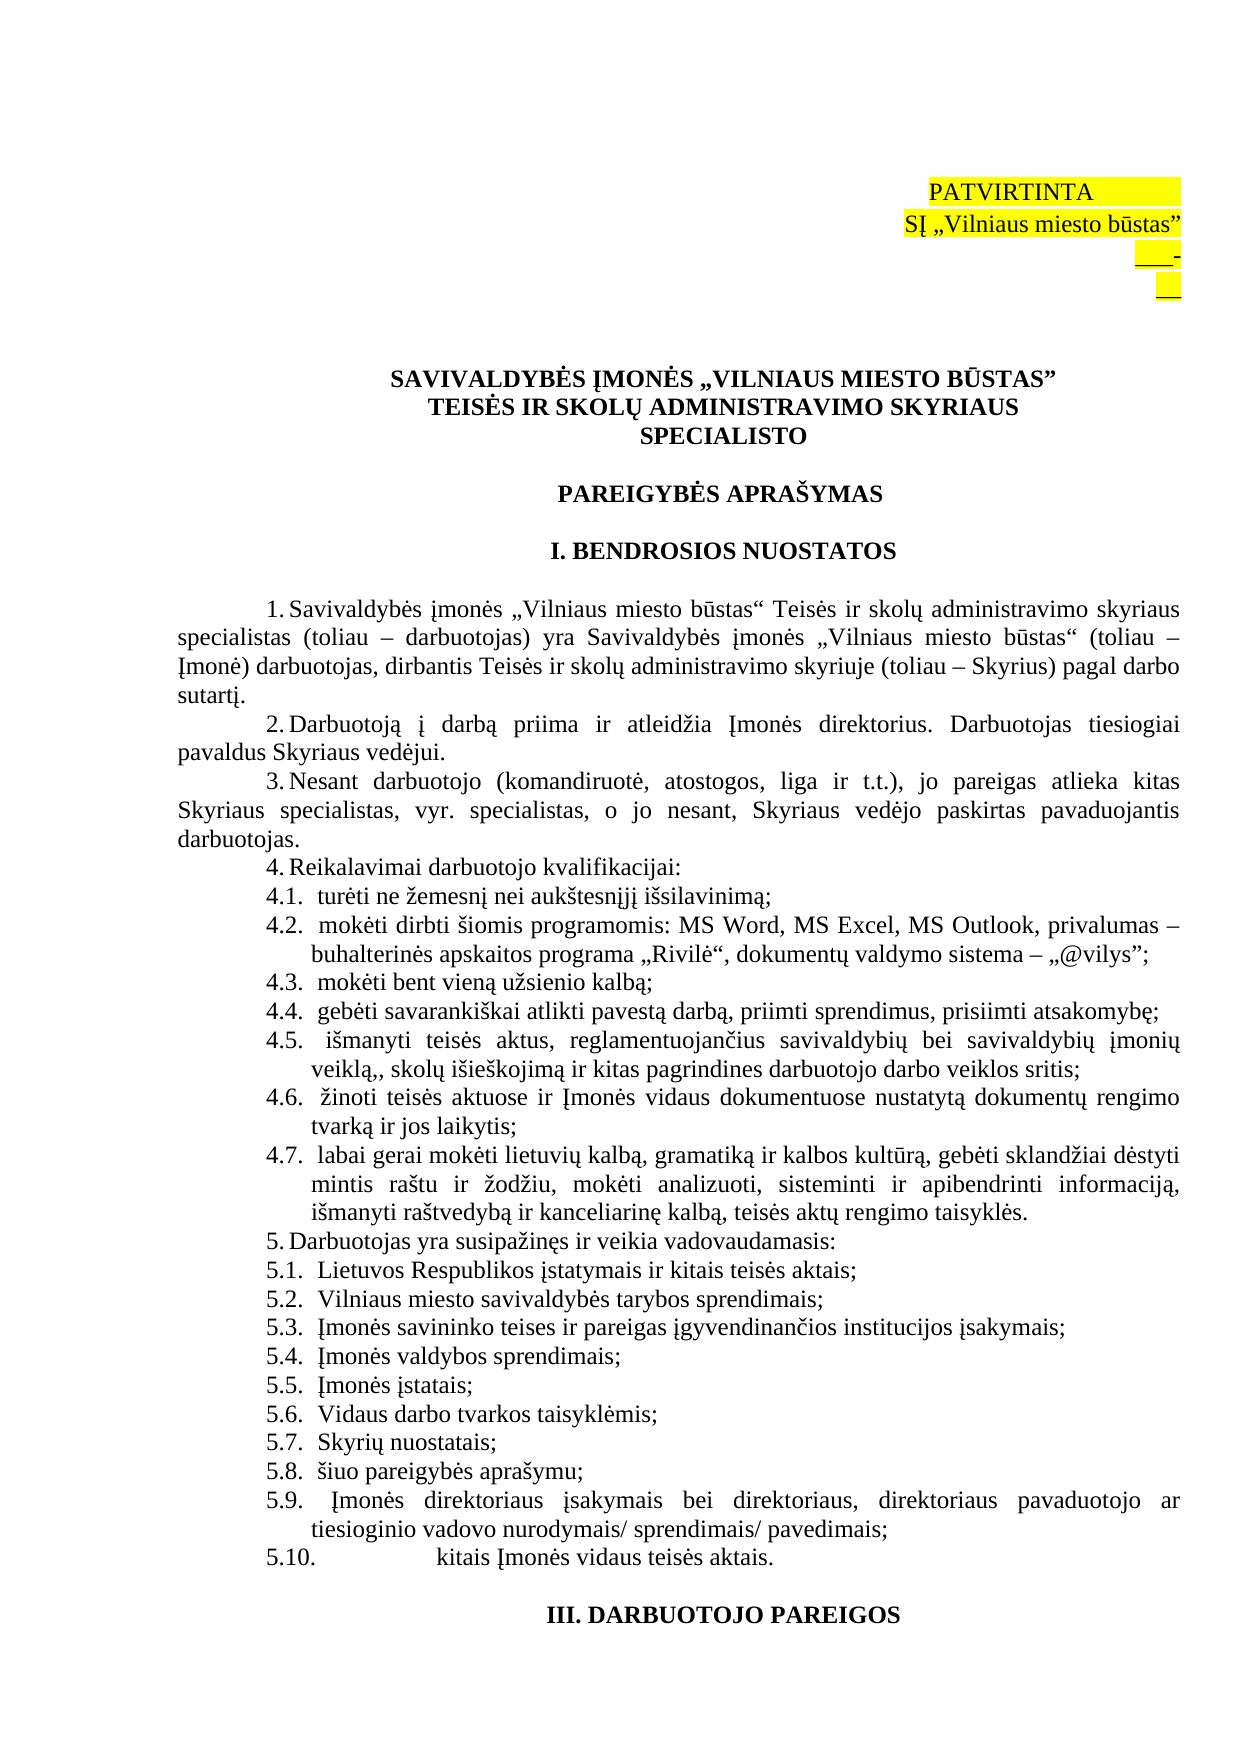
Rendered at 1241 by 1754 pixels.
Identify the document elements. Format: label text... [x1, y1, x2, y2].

list labai gerai mokėti lietuvių kalbą, gramatiką ir kalbos kultūrą, gebėti sklandžiai dėstyti mintis raštu ir žodžiu, mokėti analizuoti, sisteminti ir apibendrinti informaciją, išmanyti raštvedybą ir kanceliarinę kalbą, teisės aktų rengimo taisyklės. [266, 1140, 1181, 1226]
list Lietuvos Respublikos įstatymais ir kitais teisės aktais; [266, 1255, 1181, 1284]
list mokėti dirbti šiomis programomis: MS Word, MS Excel, MS Outlook, privalumas – buhalterinės apskaitos programa „Rivilė“, dokumentų valdymo sistema – „@vilys”; [266, 910, 1181, 967]
list turėti ne žemesnį nei aukštesnįjį išsilavinimą; [266, 881, 1181, 910]
list Vidaus darbo tvarkos taisyklėmis; [266, 1399, 1181, 1427]
list Skyrių nuostatais; [266, 1427, 1181, 1456]
subtitle SAVIVALDYBĖS ĮMONĖS „Vilniaus MIESTO BŪSTAS” [177, 364, 1181, 392]
list žinoti teisės aktuose ir Įmonės vidaus dokumentuose nustatytą dokumentų rengimo tvarką ir jos laikytis; [266, 1082, 1181, 1140]
list Įmonės savininko teises ir pareigas įgyvendinančios institucijos įsakymais; [266, 1312, 1181, 1341]
text __ [177, 272, 1181, 301]
text III. DARBUOTOJO PAREIGOS [177, 1600, 1181, 1629]
text PAREIGYBĖS APRAŠYMAS [177, 479, 1181, 507]
list gebėti savarankiškai atlikti pavestą darbą, priimti sprendimus, prisiimti atsakomybę; [266, 996, 1181, 1025]
list Vilniaus miesto savivaldybės tarybos sprendimais; [266, 1284, 1181, 1312]
text ___- [177, 240, 1181, 269]
list Įmonės valdybos sprendimais; [266, 1341, 1181, 1370]
list kitais Įmonės vidaus teisės aktais. [266, 1542, 1181, 1571]
list šiuo pareigybės aprašymu; [266, 1456, 1181, 1485]
list Įmonės įstatais; [266, 1370, 1181, 1399]
text TEIsės ir skolų ADMINISTRAVIMO skyriaus [177, 392, 1181, 421]
list Darbuotoją į darbą priima ir atleidžia Įmonės direktorius. Darbuotojas tiesiogiai pavaldus Skyriaus vedėjui. [177, 709, 1181, 766]
list Įmonės direktoriaus įsakymais bei direktoriaus, direktoriaus pavaduotojo ar tiesioginio vadovo nurodymais/ sprendimais/ pavedimais; [266, 1485, 1181, 1542]
list Darbuotojas yra susipažinęs ir veikia vadovaudamasis: [177, 1226, 1181, 1255]
list Nesant darbuotojo (komandiruotė, atostogos, liga ir t.t.), jo pareigas atlieka kitas Skyriaus specialistas, vyr. specialistas, o jo nesant, Skyriaus vedėjo paskirtas pavaduojantis darbuotojas. [177, 766, 1181, 852]
list Reikalavimai darbuotojo kvalifikacijai: [177, 852, 1181, 881]
text I. BENDROSIOS NUOSTATOS [177, 536, 1181, 565]
list išmanyti teisės aktus, reglamentuojančius savivaldybių bei savivaldybių įmonių veiklą,, skolų išieškojimą ir kitas pagrindines darbuotojo darbo veiklos sritis; [266, 1025, 1181, 1082]
text PATVIRTINTA [177, 177, 1181, 206]
text SPECIALISTO [177, 421, 1181, 450]
list Savivaldybės įmonės „Vilniaus miesto būstas“ Teisės ir skolų administravimo skyriaus specialistas (toliau – darbuotojas) yra Savivaldybės įmonės „Vilniaus miesto būstas“ (toliau – Įmonė) darbuotojas, dirbantis Teisės ir skolų administravimo skyriuje (toliau – Skyrius) pagal darbo sutartį. [177, 594, 1181, 709]
text SĮ „Vilniaus miesto būstas” [177, 209, 1181, 237]
list mokėti bent vieną užsienio kalbą; [266, 967, 1181, 996]
